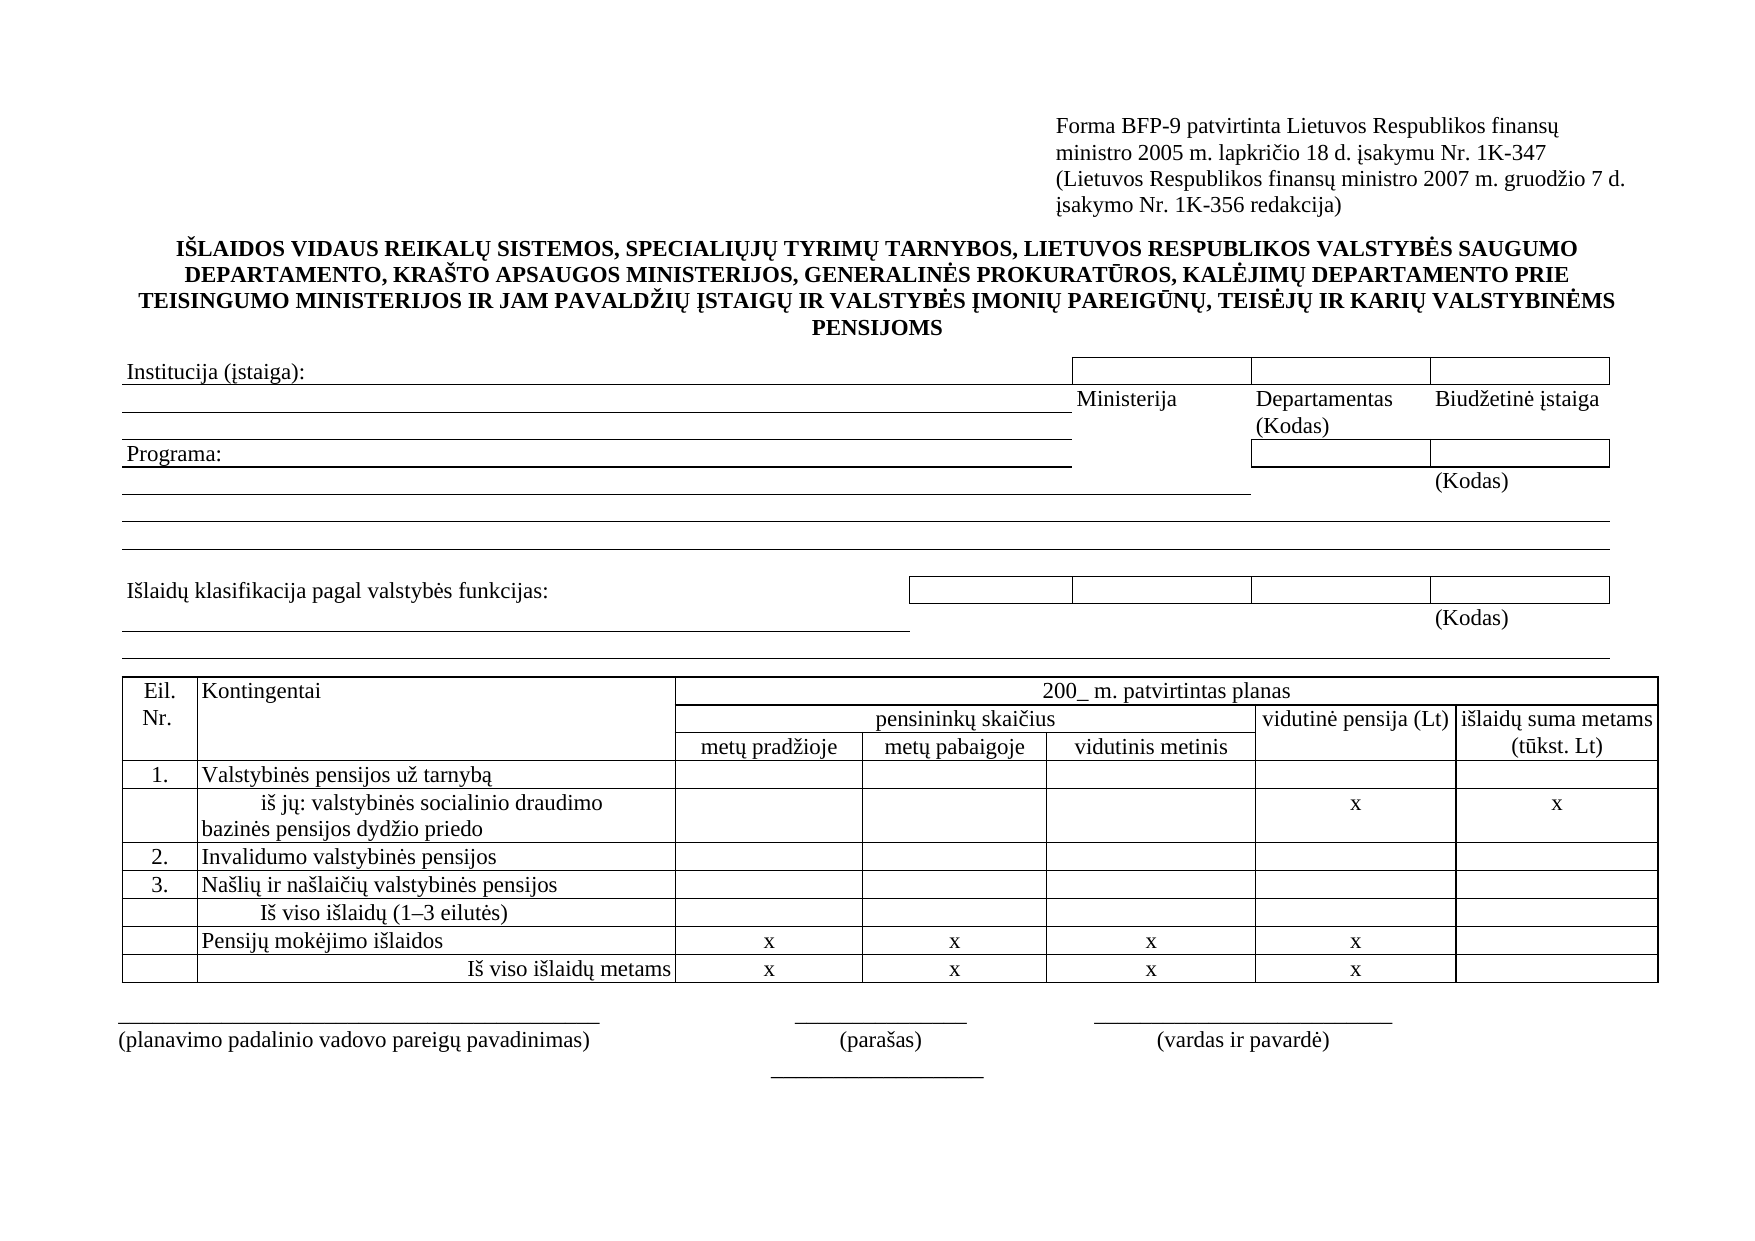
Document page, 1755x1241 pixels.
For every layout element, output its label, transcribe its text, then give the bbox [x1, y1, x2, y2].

table_cell x [863, 955, 867, 981]
table_cell [1068, 495, 1072, 521]
table_cell [1068, 413, 1072, 439]
table_cell [910, 631, 1072, 658]
table_cell [1042, 761, 1046, 788]
table_cell [1247, 604, 1251, 631]
table_cell [1606, 550, 1610, 576]
table_cell [1426, 468, 1431, 494]
table_cell [123, 789, 197, 842]
table_cell [1042, 871, 1046, 898]
table_cell [906, 550, 910, 576]
table_cell [1431, 631, 1610, 658]
table_cell [122, 632, 126, 658]
table_cell [193, 927, 197, 953]
table_cell [1431, 550, 1435, 576]
table_cell [1042, 899, 1046, 926]
table_cell x [1251, 927, 1255, 953]
table_cell [858, 761, 862, 788]
table_cell x [863, 927, 867, 953]
table_cell [1251, 494, 1431, 521]
table_cell [1426, 577, 1430, 603]
table_cell [1068, 550, 1072, 576]
table_cell [1252, 577, 1256, 603]
table_cell [1047, 899, 1051, 926]
table_cell [193, 899, 197, 926]
table_cell [1047, 789, 1255, 842]
table_cell [1251, 522, 1256, 548]
table_cell [193, 955, 197, 981]
table_cell [1251, 899, 1255, 926]
table_cell [122, 495, 126, 521]
text (Lietuvos Respublikos finansų ministro 2007 m. gruodžio 7 d. įsakymo Nr. 1K-356 redakcija) [1056, 165, 1636, 218]
table_cell [1068, 468, 1072, 494]
table_cell Iš viso išlaidų (1–3 eilutės) [198, 899, 260, 926]
table_cell x [1256, 789, 1455, 842]
table_cell [1606, 522, 1610, 548]
table_cell [122, 413, 126, 439]
table_cell [1431, 522, 1435, 548]
table_cell x [858, 955, 862, 981]
table_header [1247, 358, 1251, 384]
table_cell [1072, 522, 1076, 548]
table_header Eil. Nr. [123, 678, 197, 760]
table_cell Išlaidų klasifikacija pagal valstybės funkcijas: [122, 576, 909, 603]
table_cell [1068, 440, 1072, 466]
table_cell [1047, 871, 1051, 898]
table_cell [1247, 550, 1251, 576]
table_cell [863, 789, 1046, 842]
table_cell [1252, 440, 1256, 466]
table_cell [1251, 604, 1256, 631]
table_cell [910, 604, 914, 631]
table_cell [1431, 577, 1435, 603]
table_cell [1072, 439, 1251, 466]
table_cell [1068, 385, 1072, 412]
table_cell [863, 899, 867, 926]
table_cell [122, 603, 910, 631]
table_cell [1431, 494, 1610, 521]
table_header [1426, 358, 1430, 384]
table_cell [122, 550, 126, 576]
text (planavimo padalinio vadovo pareigų pavadinimas) (parašas) (vardas ir pavardė) [118, 1026, 1636, 1052]
text __________________________________________ _______________ __________________________ [118, 1000, 1636, 1026]
table_cell [122, 468, 126, 494]
table_cell [1072, 604, 1076, 631]
table_cell [858, 899, 862, 926]
table_cell [1247, 495, 1251, 521]
table_cell [910, 577, 914, 603]
text _________________ [118, 1052, 1636, 1081]
table_cell [122, 522, 126, 548]
table_header [860, 357, 1072, 384]
table_cell [863, 761, 867, 788]
table_cell 2. [193, 843, 197, 870]
text IŠLAIDOS VIDAUS REIKALŲ SISTEMOS, SPECIALIŲJŲ TYRIMŲ TARNYBOS, LIETUVOS RESPUBLIKOS VALSTYBĖS SAUGUMO DEPARTAMENTO, KRAŠTO APSAUGOS MINISTERIJOS, GENERALINĖS PROKURATŪROS, KALĖJIMŲ DEPARTAMENTO PRIE TEISINGUMO MINISTERIJOS IR JAM PAVALDŽIŲ ĮSTAIGŲ IR VALSTYBĖS ĮMONIŲ PAREIGŪNŲ, TEISĖJŲ IR KARIŲ VALSTYBINĖMS PENSIJOMS [118, 234, 1636, 340]
table_cell [1426, 550, 1431, 576]
table_cell [122, 385, 126, 412]
table_cell [1251, 468, 1256, 494]
table_cell [863, 871, 867, 898]
table_cell (Kodas) [1251, 412, 1431, 439]
table_header [1252, 358, 1256, 384]
table_cell [1426, 440, 1430, 466]
table_cell [906, 632, 910, 658]
table_cell [1072, 495, 1076, 521]
table_cell [1068, 604, 1072, 631]
table_cell [1068, 577, 1072, 603]
table_cell [858, 871, 862, 898]
text Forma BFP-9 patvirtinta Lietuvos Respublikos finansų ministro 2005 m. lapkričio 18 d. įsakymu Nr. 1K-347 [1056, 112, 1636, 165]
table_cell [1072, 631, 1251, 658]
table_cell x [1251, 955, 1255, 981]
table_cell [1047, 761, 1051, 788]
table_cell x [1042, 955, 1046, 981]
table_cell išlaidų suma metams (tūkst. Lt) [1457, 706, 1657, 760]
table_cell x [1047, 955, 1051, 981]
table_cell [1068, 522, 1072, 548]
table_cell [1251, 631, 1431, 658]
table_cell [1247, 577, 1251, 603]
table_header [1431, 358, 1435, 384]
table_cell [1072, 550, 1076, 576]
table_cell [1251, 761, 1255, 788]
table_cell x [1457, 789, 1657, 842]
table_cell x [858, 927, 862, 953]
table_header Institucija (įstaiga): [122, 357, 860, 384]
table_cell [1047, 843, 1051, 870]
table_header Kontingentai [198, 678, 675, 760]
table_cell x [1047, 927, 1051, 953]
table_cell [863, 843, 867, 870]
table_cell [1072, 412, 1251, 439]
table_cell [1431, 412, 1610, 439]
table_cell [1426, 522, 1431, 548]
table_cell [910, 550, 914, 576]
table_cell 1. [193, 761, 197, 788]
table_cell [1251, 843, 1255, 870]
table_cell [1426, 604, 1431, 631]
table_cell [1251, 550, 1256, 576]
table_cell [1042, 843, 1046, 870]
table_cell [858, 843, 862, 870]
table_cell [285, 440, 289, 466]
table_cell vidutinė pensija (Lt) [1256, 706, 1455, 760]
table_cell [1431, 440, 1435, 466]
table_cell [676, 789, 862, 842]
table_cell [1072, 466, 1251, 494]
table_cell [1251, 871, 1255, 898]
table_cell x [1042, 927, 1046, 953]
table_cell 3. [193, 871, 197, 898]
table_cell [1247, 522, 1251, 548]
